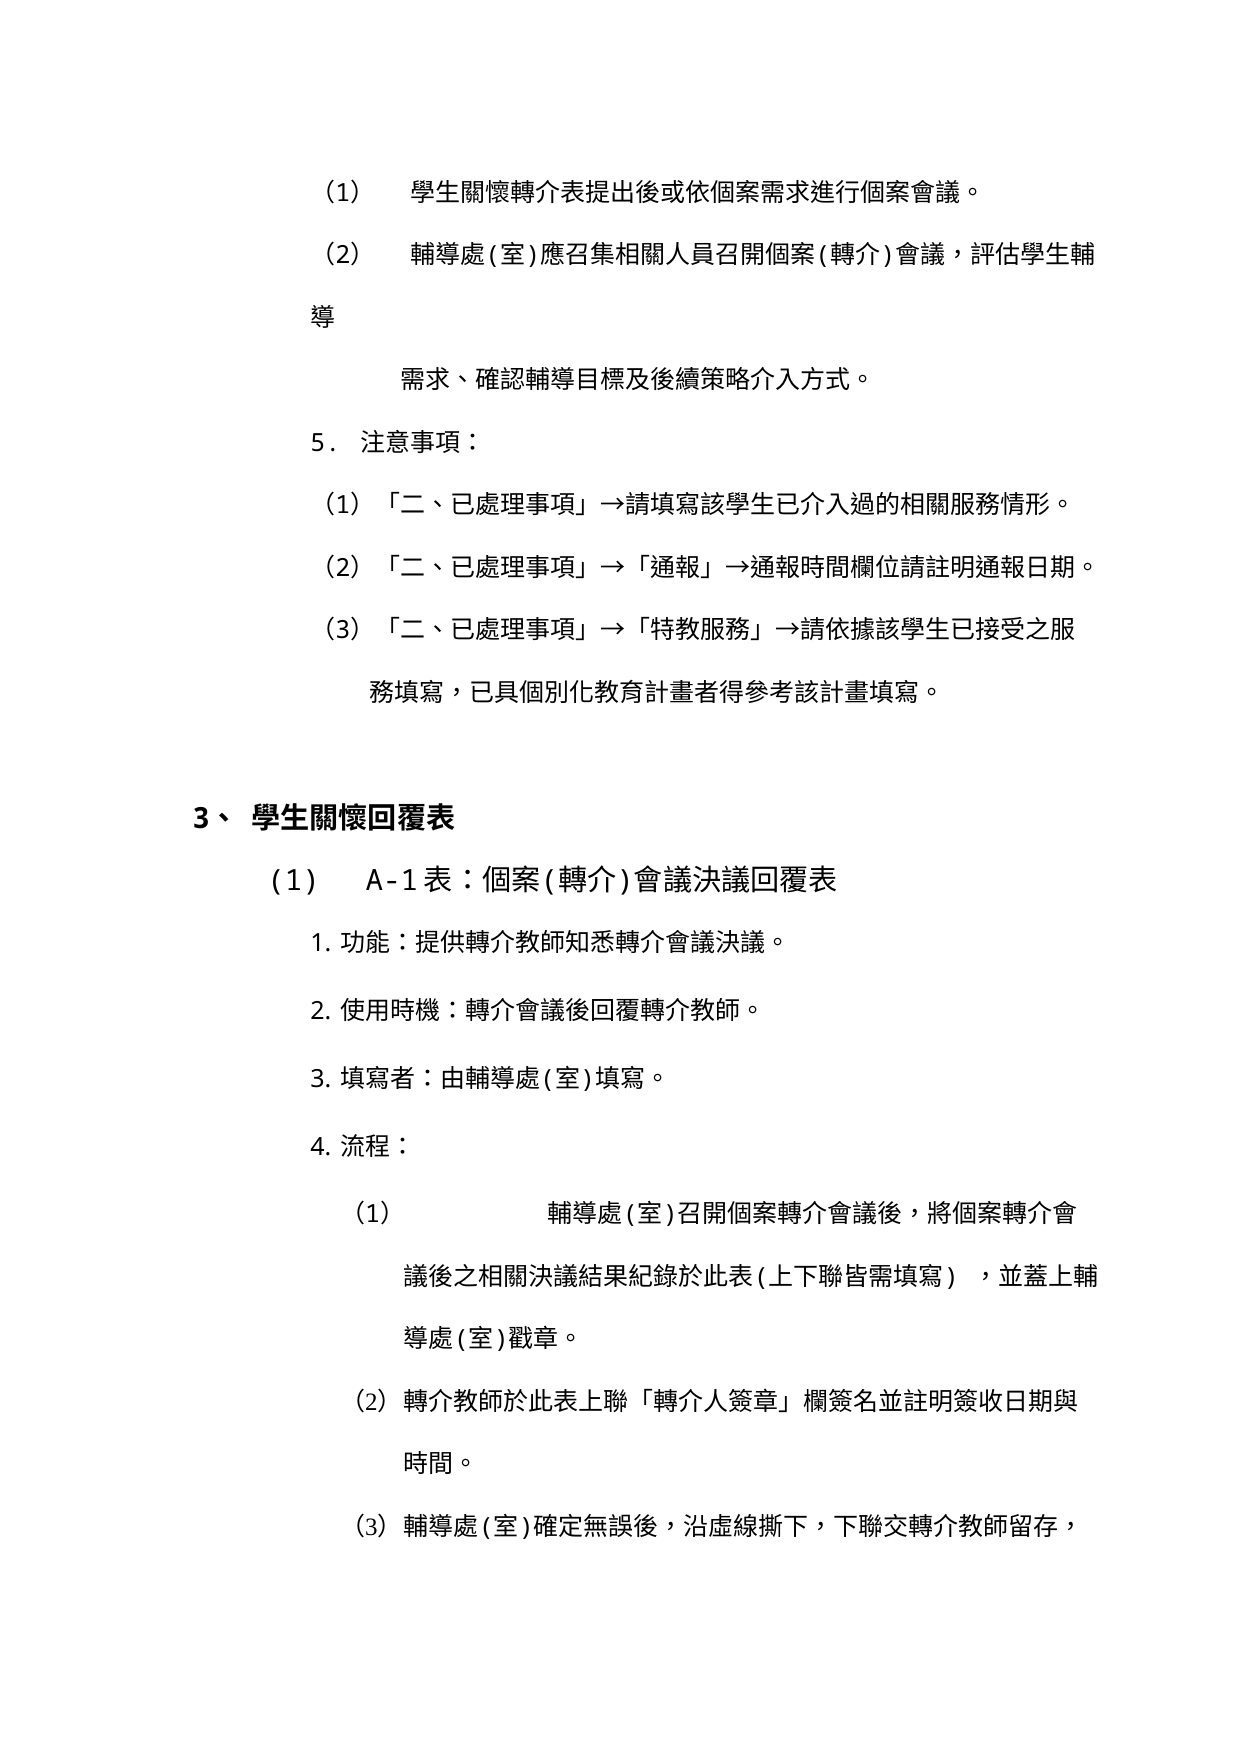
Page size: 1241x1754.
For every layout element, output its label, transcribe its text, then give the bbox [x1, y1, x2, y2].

list 使用時機：轉介會議後回覆轉介教師。 [310, 967, 1099, 1029]
text （2） 輔導處(室)應召集相關人員召開個案(轉介)會議，評估學生輔導 [310, 211, 1099, 336]
list 填寫者：由輔導處(室)填寫。 [310, 1034, 1099, 1097]
list 轉介教師於此表上聯「轉介人簽章」欄簽名並註明簽收日期與時間。 [340, 1358, 1099, 1483]
text （1） 學生關懷轉介表提出後或依個案需求進行個案會議。 [310, 149, 1099, 211]
text 需求、確認輔導目標及後續策略介入方式。 [310, 336, 1099, 399]
list 學生關懷回覆表 [192, 774, 1099, 836]
list 功能：提供轉介教師知悉轉介會議決議。 [310, 899, 1099, 961]
list 輔導處(室)召開個案轉介會議後，將個案轉介會議後之相關決議結果紀錄於此表(上下聯皆需填寫) ，並蓋上輔導處(室)戳章。 [340, 1170, 1099, 1358]
list A-1表：個案(轉介)會議決議回覆表 [267, 836, 1099, 899]
list 輔導處(室)確定無誤後，沿虛線撕下，下聯交轉介教師留存， [340, 1483, 1099, 1545]
text （2）「二、已處理事項」→「通報」→通報時間欄位請註明通報日期。 [310, 524, 1099, 586]
text （1）「二、已處理事項」→請填寫該學生已介入過的相關服務情形。 [310, 461, 1099, 524]
text （3）「二、已處理事項」→「特教服務」→請依據該學生已接受之服務填寫，已具個別化教育計畫者得參考該計畫填寫。 [310, 586, 1099, 711]
text 5. 注意事項： [310, 399, 1099, 461]
list 流程： [310, 1102, 1099, 1165]
